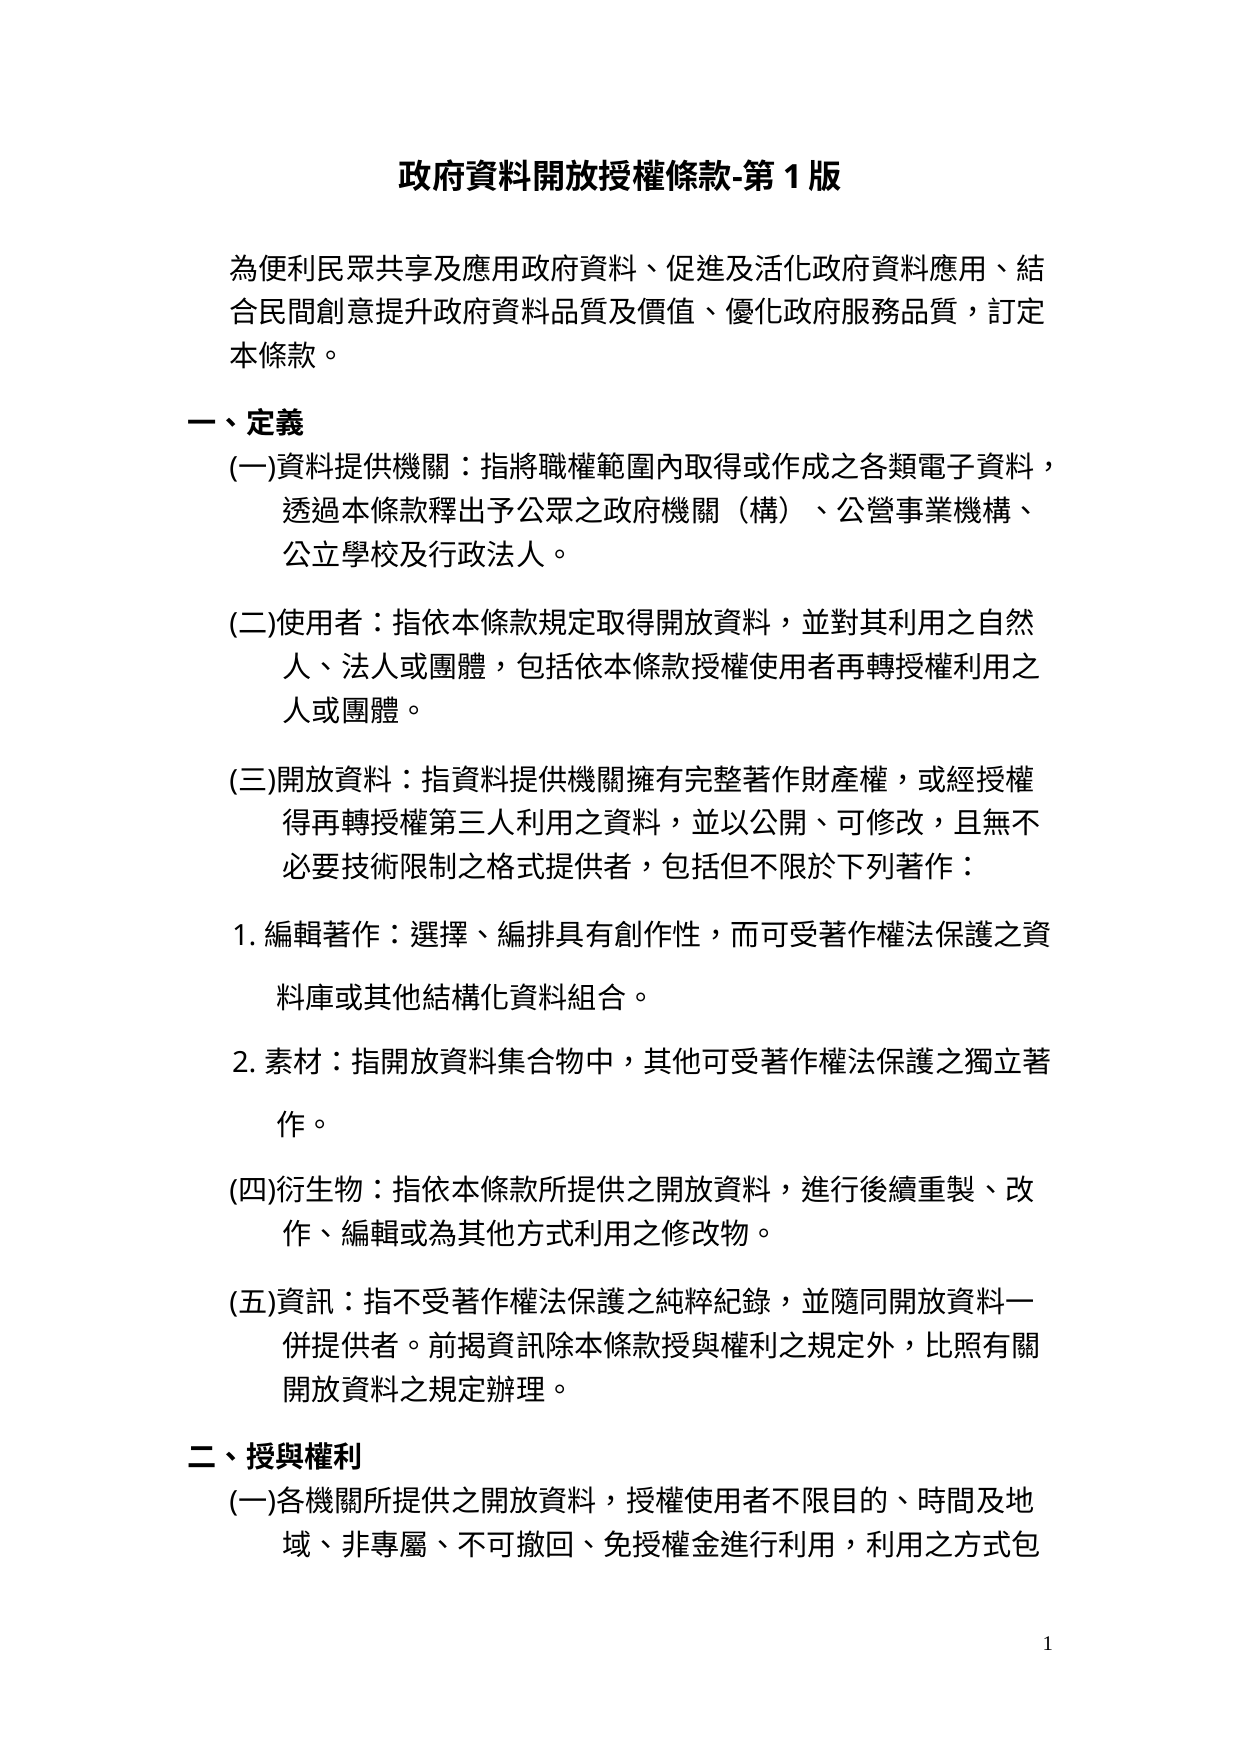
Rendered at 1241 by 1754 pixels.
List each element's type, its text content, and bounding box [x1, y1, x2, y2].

text (二)使用者：指依本條款規定取得開放資料，並對其利用之自然人、法人或團體，包括依本條款授權使用者再轉授權利用之人或團體。 [229, 599, 1053, 730]
text 一、定義 [187, 400, 1053, 442]
text 2. 素材：指開放資料集合物中，其他可受著作權法保護之獨立著作。 [232, 1038, 1053, 1144]
text 二、授與權利 [187, 1434, 1053, 1476]
text (五)資訊：指不受著作權法保護之純粹紀錄，並隨同開放資料一併提供者。前揭資訊除本條款授與權利之規定外，比照有關開放資料之規定辦理。 [229, 1278, 1053, 1409]
text (一)資料提供機關：指將職權範圍內取得或作成之各類電子資料，透過本條款釋出予公眾之政府機關（構）、公營事業機構、公立學校及行政法人。 [229, 442, 1053, 574]
text (一)各機關所提供之開放資料，授權使用者不限目的、時間及地域、非專屬、不可撤回、免授權金進行利用，利用之方式包括重製、散布、公開傳輸、公開播送、公開口述、公開上映、公開演出、編輯、改作，包括但不限於開發各種產品或服務型態之衍生物。 [229, 1476, 1053, 1564]
text 1. 編輯著作：選擇、編排具有創作性，而可受著作權法保護之資料庫或其他結構化資料組合。 [232, 911, 1053, 1017]
text 政府資料開放授權條款-第1版 [187, 150, 1053, 198]
text 為便利民眾共享及應用政府資料、促進及活化政府資料應用、結合民間創意提升政府資料品質及價值、優化政府服務品質，訂定本條款。 [229, 244, 1053, 375]
text (三)開放資料：指資料提供機關擁有完整著作財產權，或經授權得再轉授權第三人利用之資料，並以公開、可修改，且無不必要技術限制之格式提供者，包括但不限於下列著作： [229, 755, 1053, 886]
text (四)衍生物：指依本條款所提供之開放資料，進行後續重製、改作、編輯或為其他方式利用之修改物。 [229, 1165, 1053, 1253]
